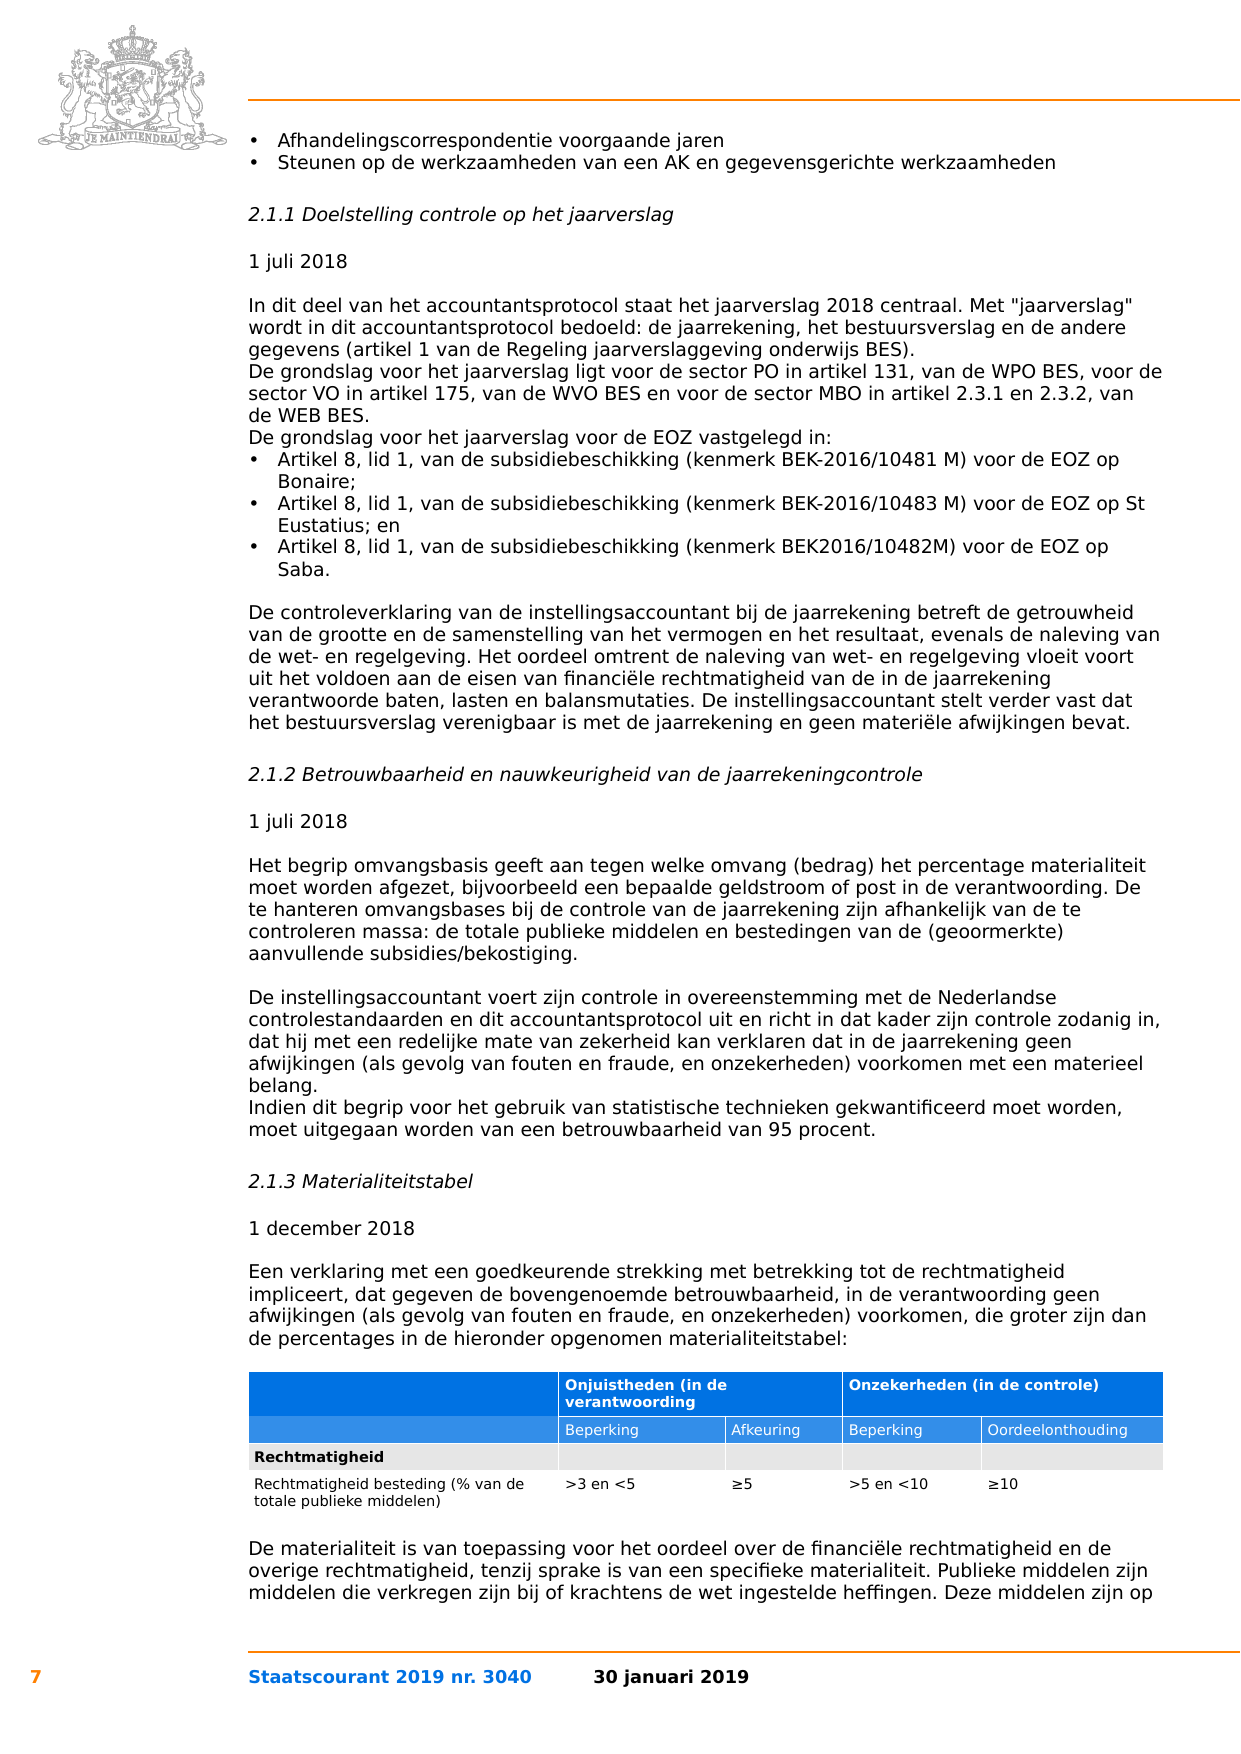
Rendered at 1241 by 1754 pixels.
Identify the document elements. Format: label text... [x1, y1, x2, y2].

picture [38, 25, 227, 150]
text De grondslag voor het jaarverslag voor de EOZ vastgelegd in: [248, 427, 1163, 448]
table_header [249, 1372, 558, 1416]
table_cell [726, 1444, 842, 1470]
table_cell >5 en <10 [843, 1471, 981, 1515]
text • Artikel 8, lid 1, van de subsidiebeschikking (kenmerk BEK-2016/10483 M) voor de EOZ op St Eustatius; en [248, 492, 1163, 536]
text In dit deel van het accountantsprotocol staat het jaarverslag 2018 centraal. Met "jaarverslag" wordt in dit accountantsprotocol bedoeld: de jaarrekening, het bestuursverslag en de andere gegevens (artikel 1 van de Regeling jaarverslaggeving onderwijs BES). [248, 295, 1163, 361]
table_cell ≥10 [982, 1471, 1163, 1515]
subtitle 1 juli 2018 [248, 251, 1163, 273]
table_header Onjuistheden (in de verantwoording [559, 1372, 842, 1416]
text De instellingsaccountant voert zijn controle in overeenstemming met de Nederlandse controlestandaarden en dit accountantsprotocol uit en richt in dat kader zijn controle zodanig in, dat hij met een redelijke mate van zekerheid kan verklaren dat in de jaarrekening geen afwijkingen (als gevolg van fouten en fraude, en onzekerheden) voorkomen met een materieel belang. [248, 987, 1163, 1097]
table_cell >3 en <5 [559, 1471, 725, 1515]
subtitle 2.1.1 Doelstelling controle op het jaarverslag [248, 204, 1163, 226]
text Het begrip omvangsbasis geeft aan tegen welke omvang (bedrag) het percentage materialiteit moet worden afgezet, bijvoorbeeld een bepaalde geldstroom of post in de verantwoording. De te hanteren omvangsbases bij de controle van de jaarrekening zijn afhankelijk van de te controleren massa: de totale publieke middelen en bestedingen van de (geoormerkte) aanvullende subsidies/bekostiging. [248, 855, 1163, 965]
text • Artikel 8, lid 1, van de subsidiebeschikking (kenmerk BEK-2016/10481 M) voor de EOZ op Bonaire; [248, 448, 1163, 492]
table_cell Oordeelonthouding [982, 1417, 1163, 1443]
table_cell [843, 1444, 981, 1470]
table_cell [559, 1444, 725, 1470]
table_cell Afkeuring [726, 1417, 842, 1443]
text Indien dit begrip voor het gebruik van statistische technieken gekwantificeerd moet worden, moet uitgegaan worden van een betrouwbaarheid van 95 procent. [248, 1097, 1163, 1141]
subtitle 2.1.3 Materialiteitstabel [248, 1171, 1163, 1193]
table_cell Beperking [843, 1417, 981, 1443]
table_cell Beperking [559, 1417, 725, 1443]
subtitle 1 juli 2018 [248, 811, 1163, 833]
text De controleverklaring van de instellingsaccountant bij de jaarrekening betreft de getrouwheid van de grootte en de samenstelling van het vermogen en het resultaat, evenals de naleving van de wet- en regelgeving. Het oordeel omtrent de naleving van wet- en regelgeving vloeit voort uit het voldoen aan de eisen van financiële rechtmatigheid van de in de jaarrekening verantwoorde baten, lasten en balansmutaties. De instellingsaccountant stelt verder vast dat het bestuursverslag verenigbaar is met de jaarrekening en geen materiële afwijkingen bevat. [248, 602, 1163, 734]
subtitle 2.1.2 Betrouwbaarheid en nauwkeurigheid van de jaarrekeningcontrole [248, 764, 1163, 786]
text Een verklaring met een goedkeurende strekking met betrekking tot de rechtmatigheid impliceert, dat gegeven de bovengenoemde betrouwbaarheid, in de verantwoording geen afwijkingen (als gevolg van fouten en fraude, en onzekerheden) voorkomen, die groter zijn dan de percentages in de hieronder opgenomen materialiteitstabel: [248, 1261, 1163, 1349]
text • Steunen op de werkzaamheden van een AK en gegevensgerichte werkzaamheden [248, 152, 1163, 174]
text De materialiteit is van toepassing voor het oordeel over de financiële rechtmatigheid en de overige rechtmatigheid, tenzij sprake is van een specifieke materialiteit. Publieke middelen zijn middelen die verkregen zijn bij of krachtens de wet ingestelde heffingen. Deze middelen zijn op [248, 1538, 1163, 1604]
table_cell Rechtmatigheid [249, 1444, 558, 1470]
table_header Onzekerheden (in de controle) [843, 1372, 1163, 1416]
subtitle 1 december 2018 [248, 1218, 1163, 1239]
text • Artikel 8, lid 1, van de subsidiebeschikking (kenmerk BEK2016/10482M) voor de EOZ op Saba. [248, 536, 1163, 580]
table_cell ≥5 [726, 1471, 842, 1515]
table_cell Rechtmatigheid besteding (% van de totale publieke middelen) [249, 1471, 558, 1515]
text • Afhandelingscorrespondentie voorgaande jaren [248, 130, 1163, 152]
table_cell [982, 1444, 1163, 1470]
text De grondslag voor het jaarverslag ligt voor de sector PO in artikel 131, van de WPO BES, voor de sector VO in artikel 175, van de WVO BES en voor de sector MBO in artikel 2.3.1 en 2.3.2, van de WEB BES. [248, 361, 1163, 427]
